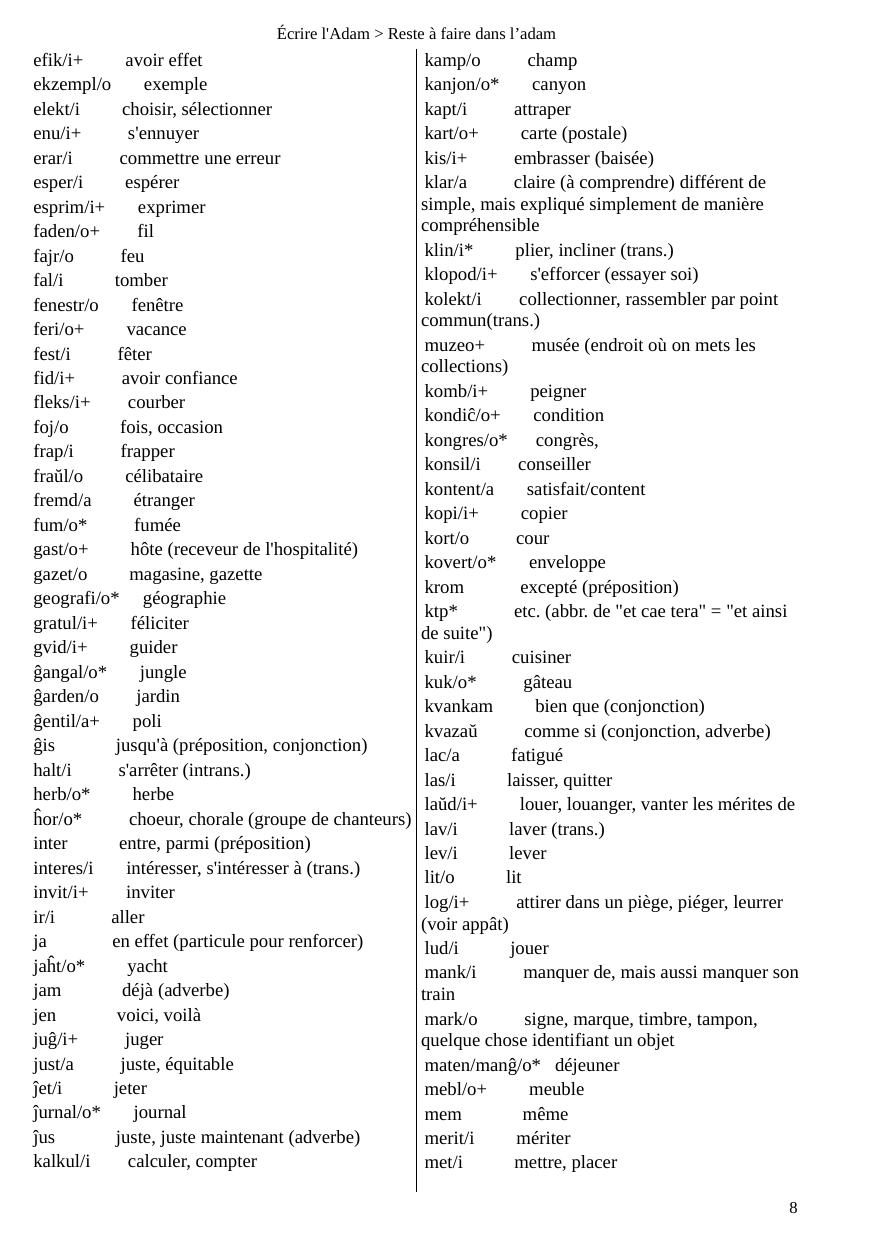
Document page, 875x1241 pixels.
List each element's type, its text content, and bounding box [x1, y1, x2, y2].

text kontent/a satisfait/content [421, 478, 803, 499]
text maten/manĝ/o* déjeuner [421, 1053, 803, 1075]
text lud/i jouer [421, 937, 803, 958]
text mem même [421, 1102, 803, 1124]
text ĵet/i jeter [29, 1077, 412, 1098]
text frap/i frapper [29, 440, 412, 462]
text fest/i fêter [29, 342, 412, 364]
text jen voici, voilà [29, 1003, 412, 1025]
text kart/o+ carte (postale) [421, 122, 803, 144]
text gast/o+ hôte (receveur de l'hospitalité) [29, 538, 412, 560]
text ĵurnal/o* journal [29, 1101, 412, 1123]
text inter entre, parmi (préposition) [29, 832, 412, 854]
text fum/o* fumée [29, 514, 412, 535]
text erar/i commettre une erreur [29, 147, 412, 168]
text gratul/i+ féliciter [29, 612, 412, 633]
text fajr/o feu [29, 244, 412, 266]
text kapt/i attraper [421, 98, 803, 119]
text kuk/o* gâteau [421, 671, 803, 692]
text kvankam bien que (conjonction) [421, 695, 803, 717]
text ĝarden/o jardin [29, 685, 412, 707]
text enu/i+ s'ennuyer [29, 122, 412, 144]
text faden/o+ fil [29, 220, 412, 242]
text komb/i+ peigner [421, 380, 803, 401]
text juĝ/i+ juger [29, 1028, 412, 1049]
text lit/o lit [421, 866, 803, 888]
text met/i mettre, placer [421, 1151, 803, 1173]
text geografi/o* géographie [29, 587, 412, 609]
text efik/i+ avoir effet [29, 49, 412, 70]
text kuir/i cuisiner [421, 646, 803, 668]
text klopod/i+ s'efforcer (essayer soi) [421, 263, 803, 285]
text kvazaŭ comme si (conjonction, adverbe) [421, 719, 803, 741]
text ir/i aller [29, 906, 412, 927]
text kopi/i+ copier [421, 502, 803, 524]
text fid/i+ avoir confiance [29, 367, 412, 388]
text elekt/i choisir, sélectionner [29, 98, 412, 119]
text halt/i s'arrêter (intrans.) [29, 759, 412, 780]
text feri/o+ vacance [29, 318, 412, 339]
text krom excepté (préposition) [421, 576, 803, 597]
text ja en effet (particule pour renforcer) [29, 930, 412, 952]
text lev/i lever [421, 842, 803, 863]
text interes/i intéresser, s'intéresser à (trans.) [29, 857, 412, 878]
text las/i laisser, quitter [421, 768, 803, 790]
text log/i+ attirer dans un piège, piéger, leurrer (voir appât) [421, 891, 803, 934]
text konsil/i conseiller [421, 453, 803, 475]
text ĵus juste, juste maintenant (adverbe) [29, 1126, 412, 1147]
text fal/i tomber [29, 269, 412, 291]
text ekzempl/o exemple [29, 73, 412, 95]
text herb/o* herbe [29, 783, 412, 805]
text just/a juste, équitable [29, 1052, 412, 1074]
text kolekt/i collectionner, rassembler par point commun(trans.) [421, 288, 803, 331]
text kongres/o* congrès, [421, 429, 803, 450]
text fraŭl/o célibataire [29, 465, 412, 486]
text lav/i laver (trans.) [421, 817, 803, 839]
text lac/a fatigué [421, 744, 803, 766]
text mebl/o+ meuble [421, 1078, 803, 1099]
text klin/i* plier, incliner (trans.) [421, 239, 803, 260]
text ĝis jusqu'à (préposition, conjonction) [29, 734, 412, 756]
text jam déjà (adverbe) [29, 979, 412, 1001]
text esper/i espérer [29, 171, 412, 193]
text kanjon/o* canyon [421, 73, 803, 95]
text esprim/i+ exprimer [29, 196, 412, 217]
text fenestr/o fenêtre [29, 293, 412, 315]
text ĝentil/a+ poli [29, 710, 412, 731]
text invit/i+ inviter [29, 881, 412, 903]
text laŭd/i+ louer, louanger, vanter les mérites de [421, 793, 803, 814]
text kondiĉ/o+ condition [421, 404, 803, 426]
text gazet/o magasine, gazette [29, 563, 412, 584]
text jaĥt/o* yacht [29, 954, 412, 976]
text mank/i manquer de, mais aussi manquer son train [421, 961, 803, 1004]
text klar/a claire (à comprendre) différent de simple, mais expliqué simplement de manière compréhensible [421, 171, 803, 236]
text merit/i mériter [421, 1127, 803, 1148]
text ĥor/o* choeur, chorale (groupe de chanteurs) [29, 808, 412, 829]
text fleks/i+ courber [29, 391, 412, 413]
text muzeo+ musée (endroit où on mets les collections) [421, 334, 803, 377]
text ktp* etc. (abbr. de "et cae tera" = "et ainsi de suite") [421, 600, 803, 643]
text fremd/a étranger [29, 489, 412, 511]
text kort/o cour [421, 527, 803, 548]
text kovert/o* enveloppe [421, 551, 803, 573]
text ĝangal/o* jungle [29, 661, 412, 682]
text gvid/i+ guider [29, 636, 412, 658]
text mark/o signe, marque, timbre, tampon, quelque chose identifiant un objet [421, 1007, 803, 1051]
text kamp/o champ [421, 49, 803, 70]
text kalkul/i calculer, compter [29, 1150, 412, 1172]
text foj/o fois, occasion [29, 416, 412, 437]
text kis/i+ embrasser (baisée) [421, 147, 803, 168]
